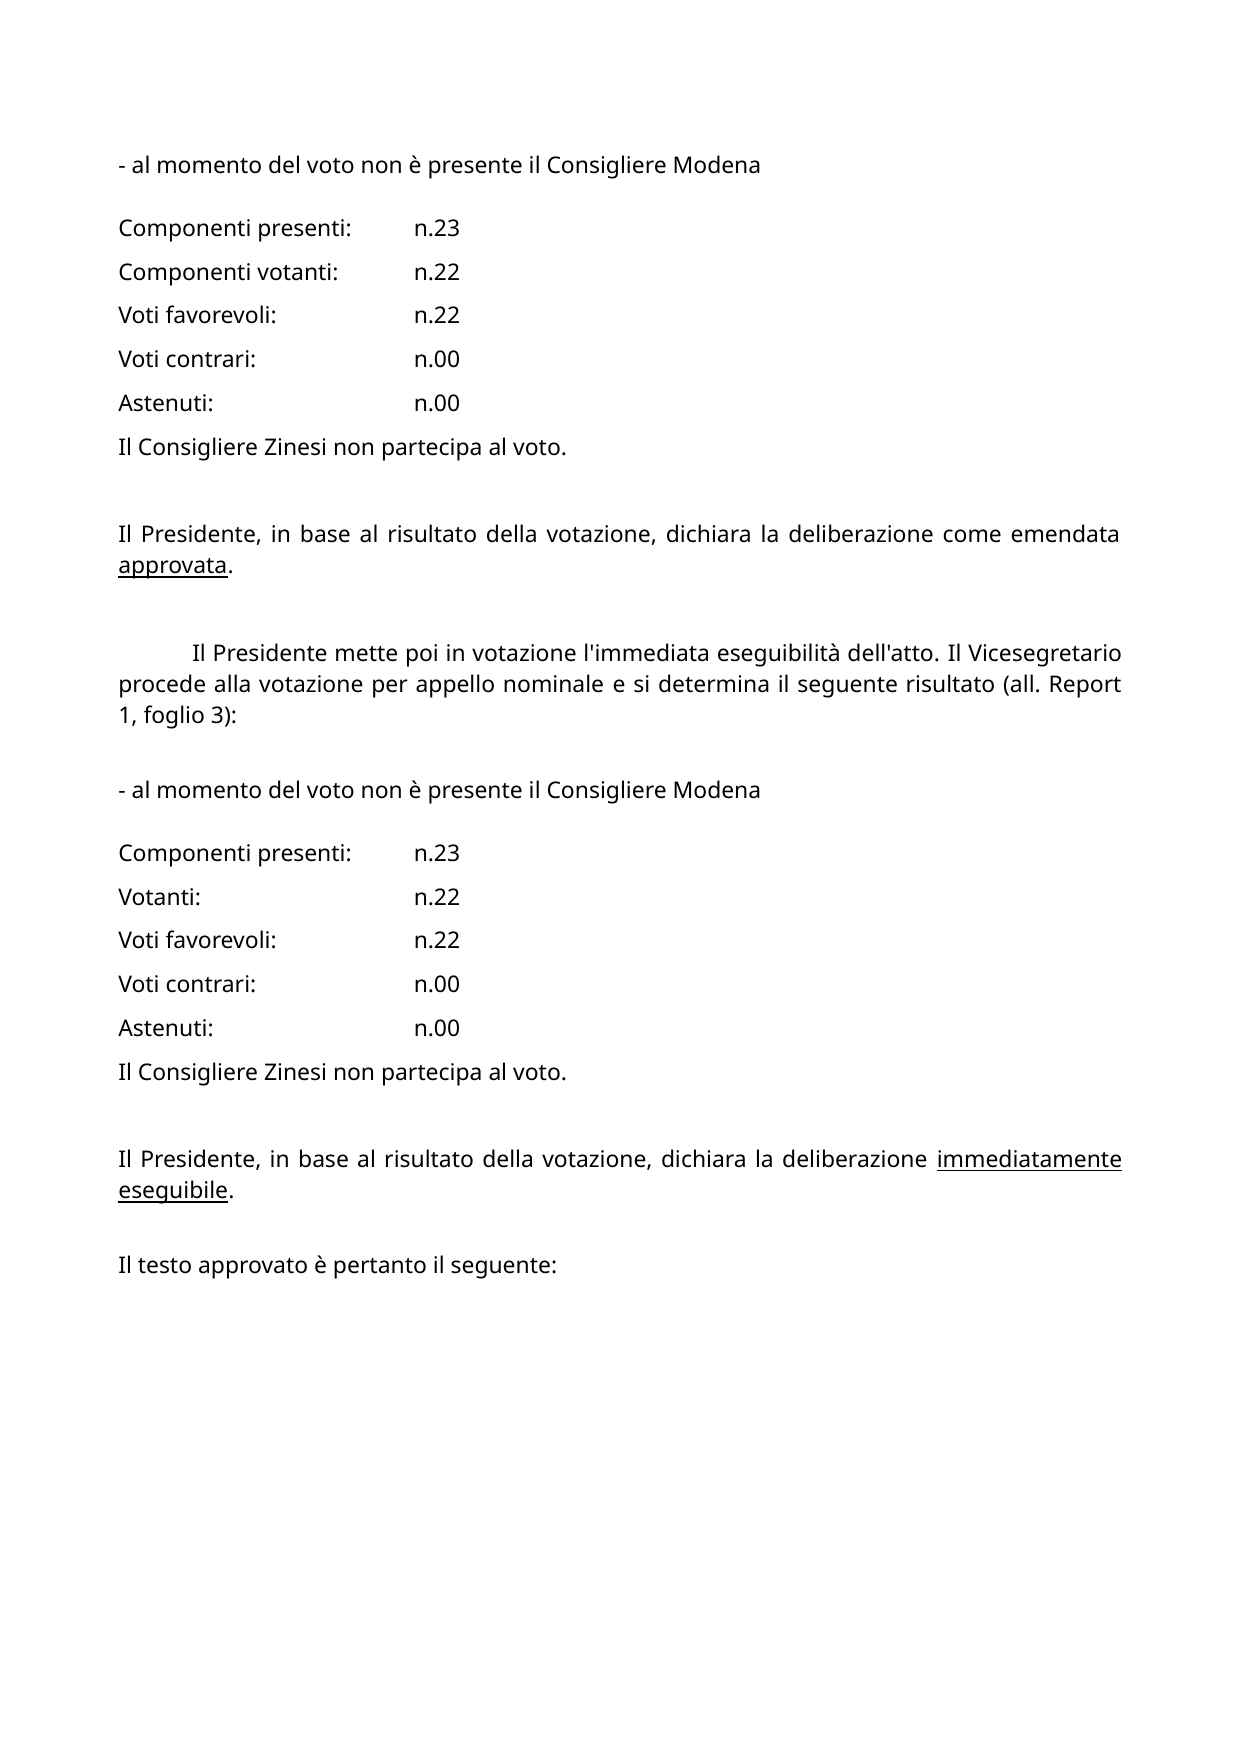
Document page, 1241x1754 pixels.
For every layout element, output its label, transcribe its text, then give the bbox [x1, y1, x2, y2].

text Voti contrari: n.00 [118, 968, 1122, 999]
text Astenuti: n.00 [118, 1012, 1122, 1043]
text Il Presidente, in base al risultato della votazione, dichiara la deliberazione immediatamente eseguibile. [118, 1143, 1122, 1206]
text Componenti votanti: n.22 [118, 256, 1122, 287]
text Componenti presenti: n.23 [118, 212, 1122, 243]
text Il Presidente, in base al risultato della votazione, dichiara la deliberazione come emendata approvata. [118, 518, 1122, 581]
text Astenuti: n.00 [118, 387, 1122, 418]
text Voti favorevoli: n.22 [118, 924, 1122, 956]
text Il Consigliere Zinesi non partecipa al voto. [118, 1056, 1122, 1087]
text - al momento del voto non è presente il Consigliere Modena [118, 149, 1122, 181]
text Voti favorevoli: n.22 [118, 299, 1122, 331]
text Il Presidente mette poi in votazione l'immediata eseguibilità dell'atto. Il Vicesegretario procede alla votazione per appello nominale e si determina il seguente risultato (all. Report 1, foglio 3): [118, 637, 1122, 731]
text Voti contrari: n.00 [118, 343, 1122, 374]
text Votanti: n.22 [118, 881, 1122, 912]
text Componenti presenti: n.23 [118, 837, 1122, 868]
text - al momento del voto non è presente il Consigliere Modena [118, 774, 1122, 806]
text Il Consigliere Zinesi non partecipa al voto. [118, 431, 1122, 462]
text Il testo approvato è pertanto il seguente: [118, 1249, 1122, 1281]
